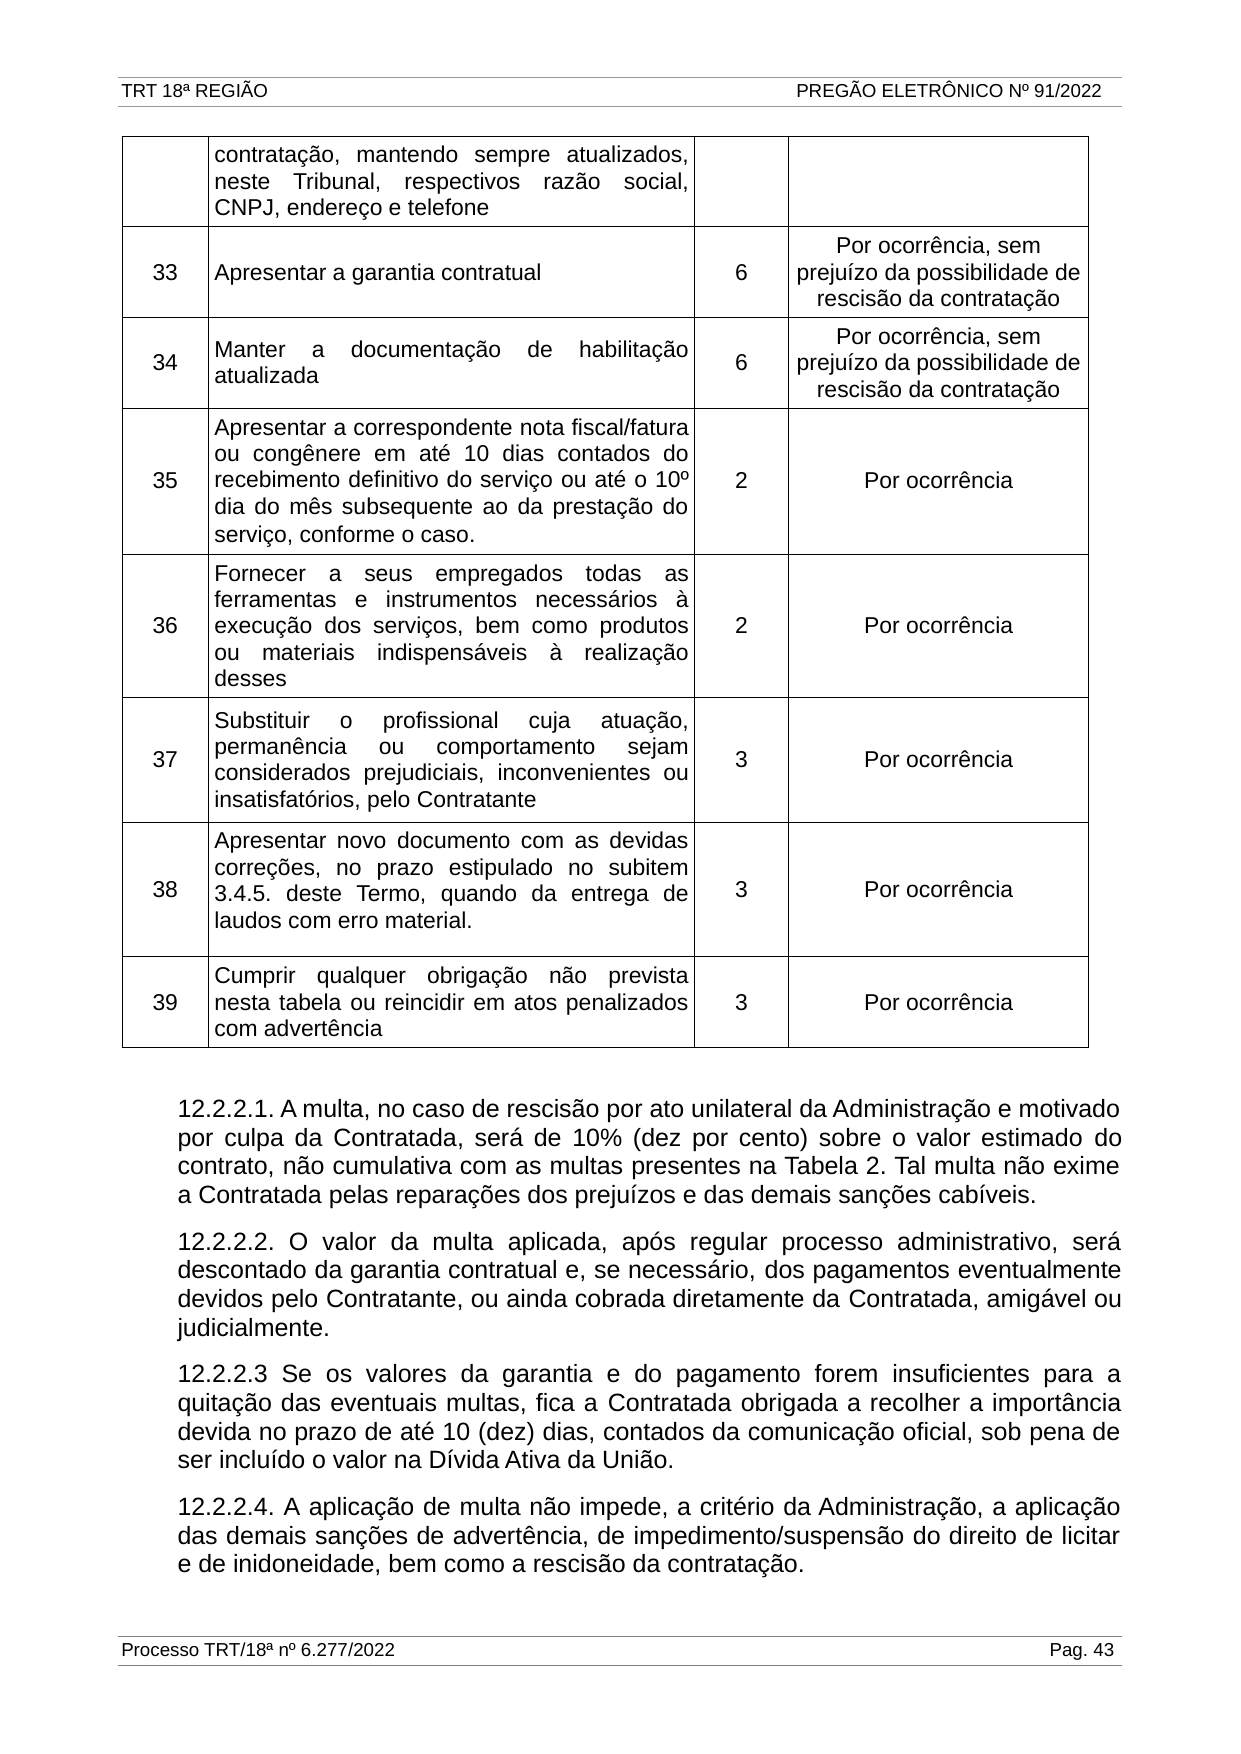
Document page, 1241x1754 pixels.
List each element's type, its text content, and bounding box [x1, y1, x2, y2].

table_cell Por ocorrência [789, 823, 1088, 956]
table_cell 34 [123, 318, 208, 408]
table_cell Por ocorrência [789, 409, 1088, 553]
table_cell Manter a documentação de habilitação atualizada [209, 318, 694, 408]
table_cell Apresentar novo documento com as devidas correções, no prazo estipulado no subitem 3.4.5. deste Termo, quando da entrega de laudos com erro material. [209, 823, 694, 956]
table_cell 3 [695, 823, 788, 956]
table_cell Apresentar a correspondente nota fiscal/fatura ou congênere em até 10 dias contados do recebimento definitivo do serviço ou até o 10º dia do mês subsequente ao da prestação do serviço, conforme o caso. [209, 409, 694, 553]
table_cell Cumprir qualquer obrigação não prevista nesta tabela ou reincidir em atos penalizados com advertência [209, 957, 694, 1047]
table_cell 3 [695, 957, 788, 1047]
table_cell 2 [695, 555, 788, 697]
table_cell 36 [123, 555, 208, 697]
table_cell Por ocorrência [789, 957, 1088, 1047]
table_cell Fornecer a seus empregados todas as ferramentas e instrumentos necessários à execução dos serviços, bem como produtos ou materiais indispensáveis à realização desses [209, 555, 694, 697]
table_cell 39 [123, 957, 208, 1047]
table_cell Substituir o profissional cuja atuação, permanência ou comportamento sejam considerados prejudiciais, inconvenientes ou insatisfatórios, pelo Contratante [209, 698, 694, 822]
text 12.2.2.3 Se os valores da garantia e do pagamento forem insuficientes para a quitação das eventuais multas, fica a Contratada obrigada a recolher a importância devida no prazo de até 10 (dez) dias, contados da comunicação oficial, sob pena de ser incluído o valor na Dívida Ativa da União. [177, 1359, 1122, 1474]
table_cell Apresentar a garantia contratual [209, 227, 694, 317]
table_cell 35 [123, 409, 208, 553]
table_cell 38 [123, 823, 208, 956]
table_cell contratação, mantendo sempre atualizados, neste Tribunal, respectivos razão social, CNPJ, endereço e telefone [209, 137, 694, 226]
table_cell 6 [695, 227, 788, 317]
table_cell [123, 137, 208, 226]
text 12.2.2.1. A multa, no caso de rescisão por ato unilateral da Administração e motivado por culpa da Contratada, será de 10% (dez por cento) sobre o valor estimado do contrato, não cumulativa com as multas presentes na Tabela 2. Tal multa não exime a Contratada pelas reparações dos prejuízos e das demais sanções cabíveis. [177, 1094, 1122, 1209]
table_cell [789, 137, 1088, 226]
text 12.2.2.2. O valor da multa aplicada, após regular processo administrativo, será descontado da garantia contratual e, se necessário, dos pagamentos eventualmente devidos pelo Contratante, ou ainda cobrada diretamente da Contratada, amigável ou judicialmente. [177, 1226, 1122, 1341]
table_cell 3 [695, 698, 788, 822]
table_cell Por ocorrência [789, 555, 1088, 697]
table_cell 2 [695, 409, 788, 553]
table_cell 33 [123, 227, 208, 317]
table_cell 6 [695, 318, 788, 408]
table_cell Por ocorrência, sem prejuízo da possibilidade de rescisão da contratação [789, 318, 1088, 408]
table_cell 37 [123, 698, 208, 822]
table_cell [695, 137, 788, 226]
table_cell Por ocorrência, sem prejuízo da possibilidade de rescisão da contratação [789, 227, 1088, 317]
text 12.2.2.4. A aplicação de multa não impede, a critério da Administração, a aplicação das demais sanções de advertência, de impedimento/suspensão do direito de licitar e de inidoneidade, bem como a rescisão da contratação. [177, 1492, 1122, 1578]
table_cell Por ocorrência [789, 698, 1088, 822]
